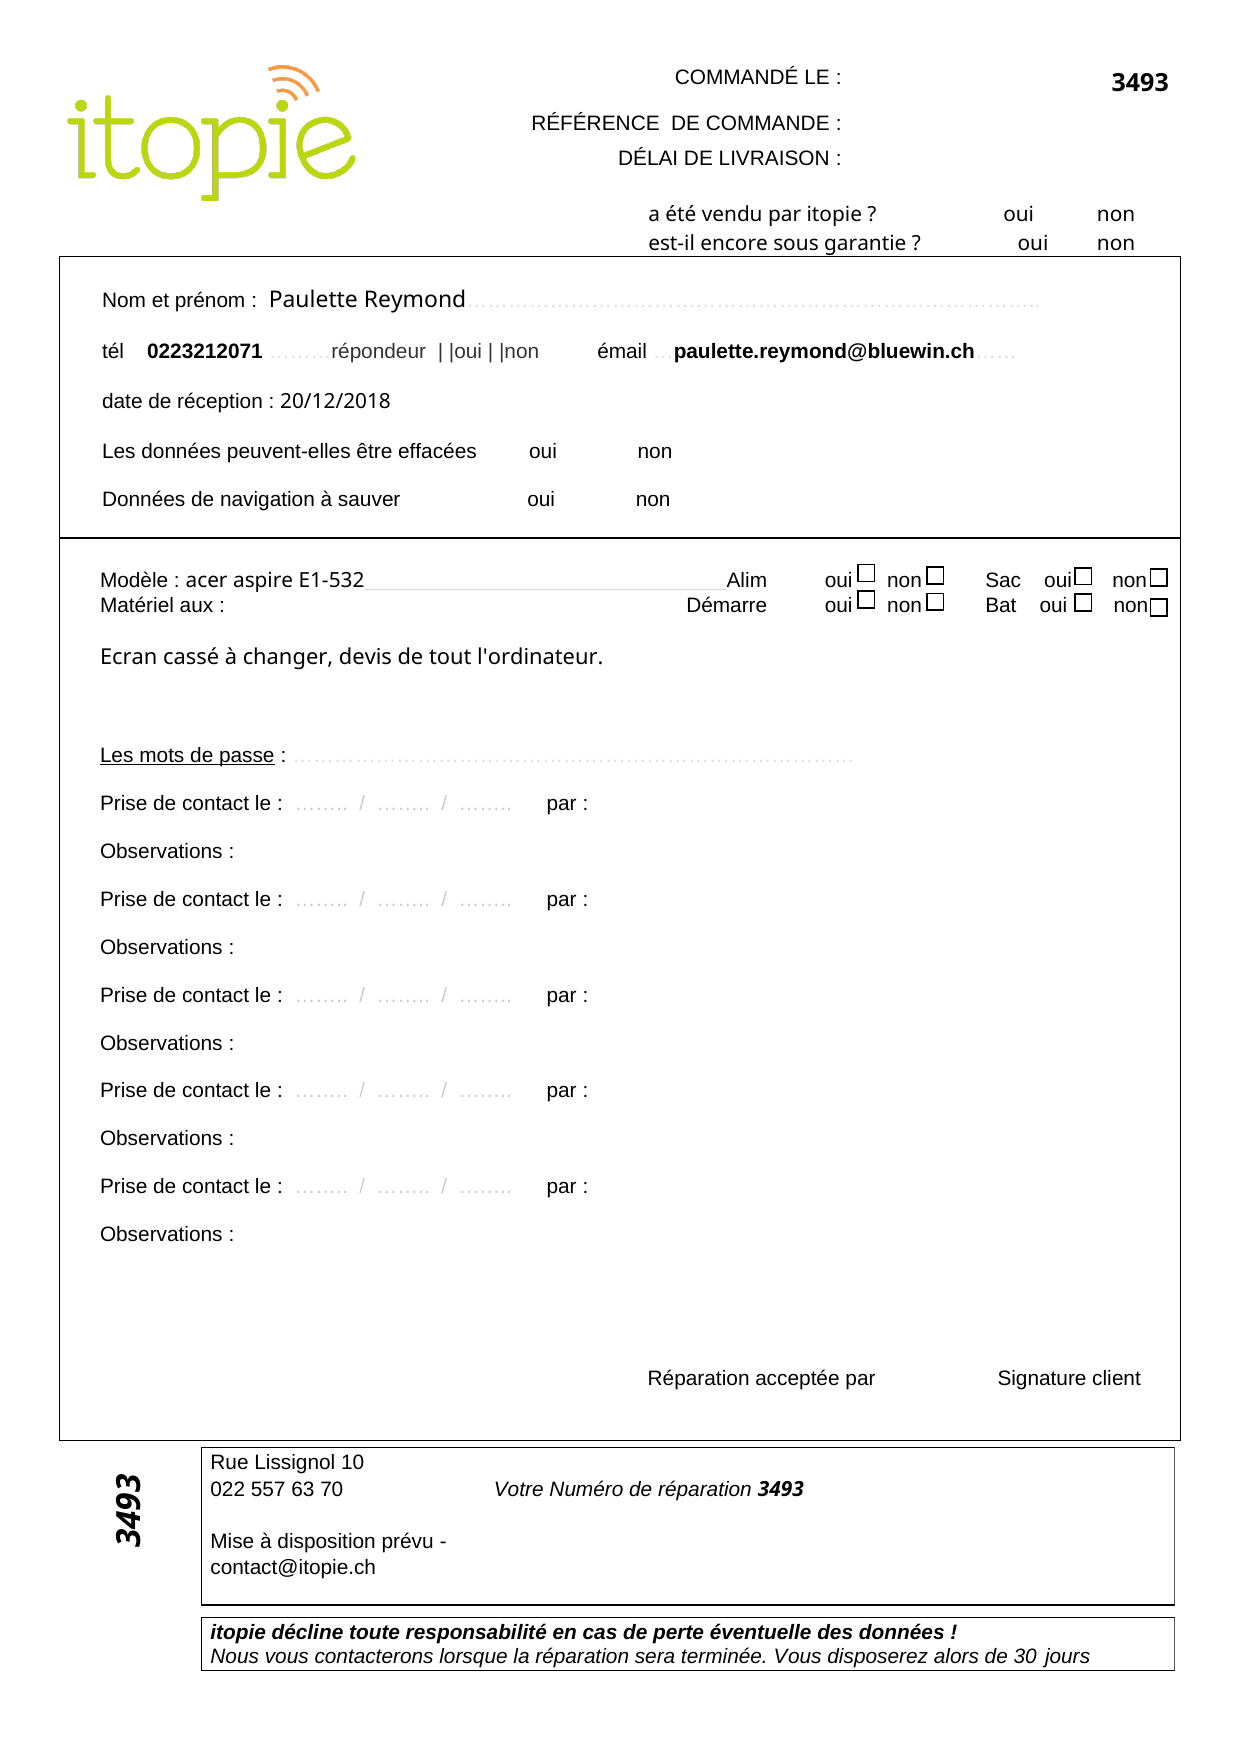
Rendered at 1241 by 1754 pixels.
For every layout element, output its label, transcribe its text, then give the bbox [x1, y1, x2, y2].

table_cell [847, 105, 1180, 140]
text Prise de contact le : …….. / …….. / …….. par : [60, 979, 1180, 1006]
table_header 3493 [59, 1441, 195, 1677]
text Observations : [60, 931, 1180, 958]
text Ecran cassé à changer, devis de tout l'ordinateur. [60, 638, 1180, 671]
text tél 0223212071 ………répondeur | |oui | |non émail …paulette.reymond@bluewin.ch…… [60, 335, 1180, 362]
text Nom et prénom : Paulette Reymond……………………………………………………………………….. [60, 280, 1180, 314]
text Modèle : acer aspire E1-532 Alim oui non Sac oui non [948, 562, 1180, 590]
text Matériel aux : Démarre oui non Bat oui non [60, 590, 1180, 617]
text date de réception : 20/12/2018 [60, 383, 1180, 415]
text Modèle : acer aspire E1-532 Alim oui non Sac oui non [60, 562, 856, 590]
text Observations : [60, 1027, 1180, 1054]
table_header 3493 [847, 59, 1180, 104]
table_header Rue Lissignol 10 022 557 63 70 Votre Numéro de réparation 3493 Mise à disposition prévu - contact@itopie.ch [195, 1441, 1180, 1611]
text Modèle : acer aspire E1-532 Alim oui non Sac oui non [879, 562, 925, 590]
table_cell RÉFÉRENCE DE COMMANDE : [490, 105, 847, 140]
text a été vendu par itopie ? oui non [59, 199, 1181, 228]
table_header COMMANDÉ LE : [490, 59, 847, 104]
text Données de navigation à sauver oui non [60, 484, 1180, 511]
picture [67, 65, 356, 201]
text Les mots de passe : ……………………………………………………………………… [60, 740, 1180, 767]
text Observations : [60, 836, 1180, 863]
text Les données peuvent-elles être effacées oui non [60, 436, 1180, 463]
text Prise de contact le : …….. / …….. / …….. par : [60, 1171, 1180, 1198]
text Prise de contact le : …….. / …….. / …….. par : [60, 788, 1180, 815]
text Observations : [60, 1123, 1180, 1150]
table_cell itopie décline toute responsabilité en cas de perte éventuelle des données ! Nous vous contacterons lorsque la réparation sera terminée. Vous disposerez alors de 30 jours [195, 1611, 1180, 1677]
table_cell DÉLAI DE LIVRAISON : [490, 140, 847, 175]
text Réparation acceptée par Signature client [60, 1363, 1180, 1390]
text est-il encore sous garantie ? oui non [59, 228, 1181, 256]
text Observations : [60, 1219, 1180, 1246]
text Prise de contact le : …….. / …….. / …….. par : [60, 883, 1180, 911]
table_cell [847, 140, 1180, 175]
text Prise de contact le : …….. / …….. / …….. par : [60, 1075, 1180, 1102]
